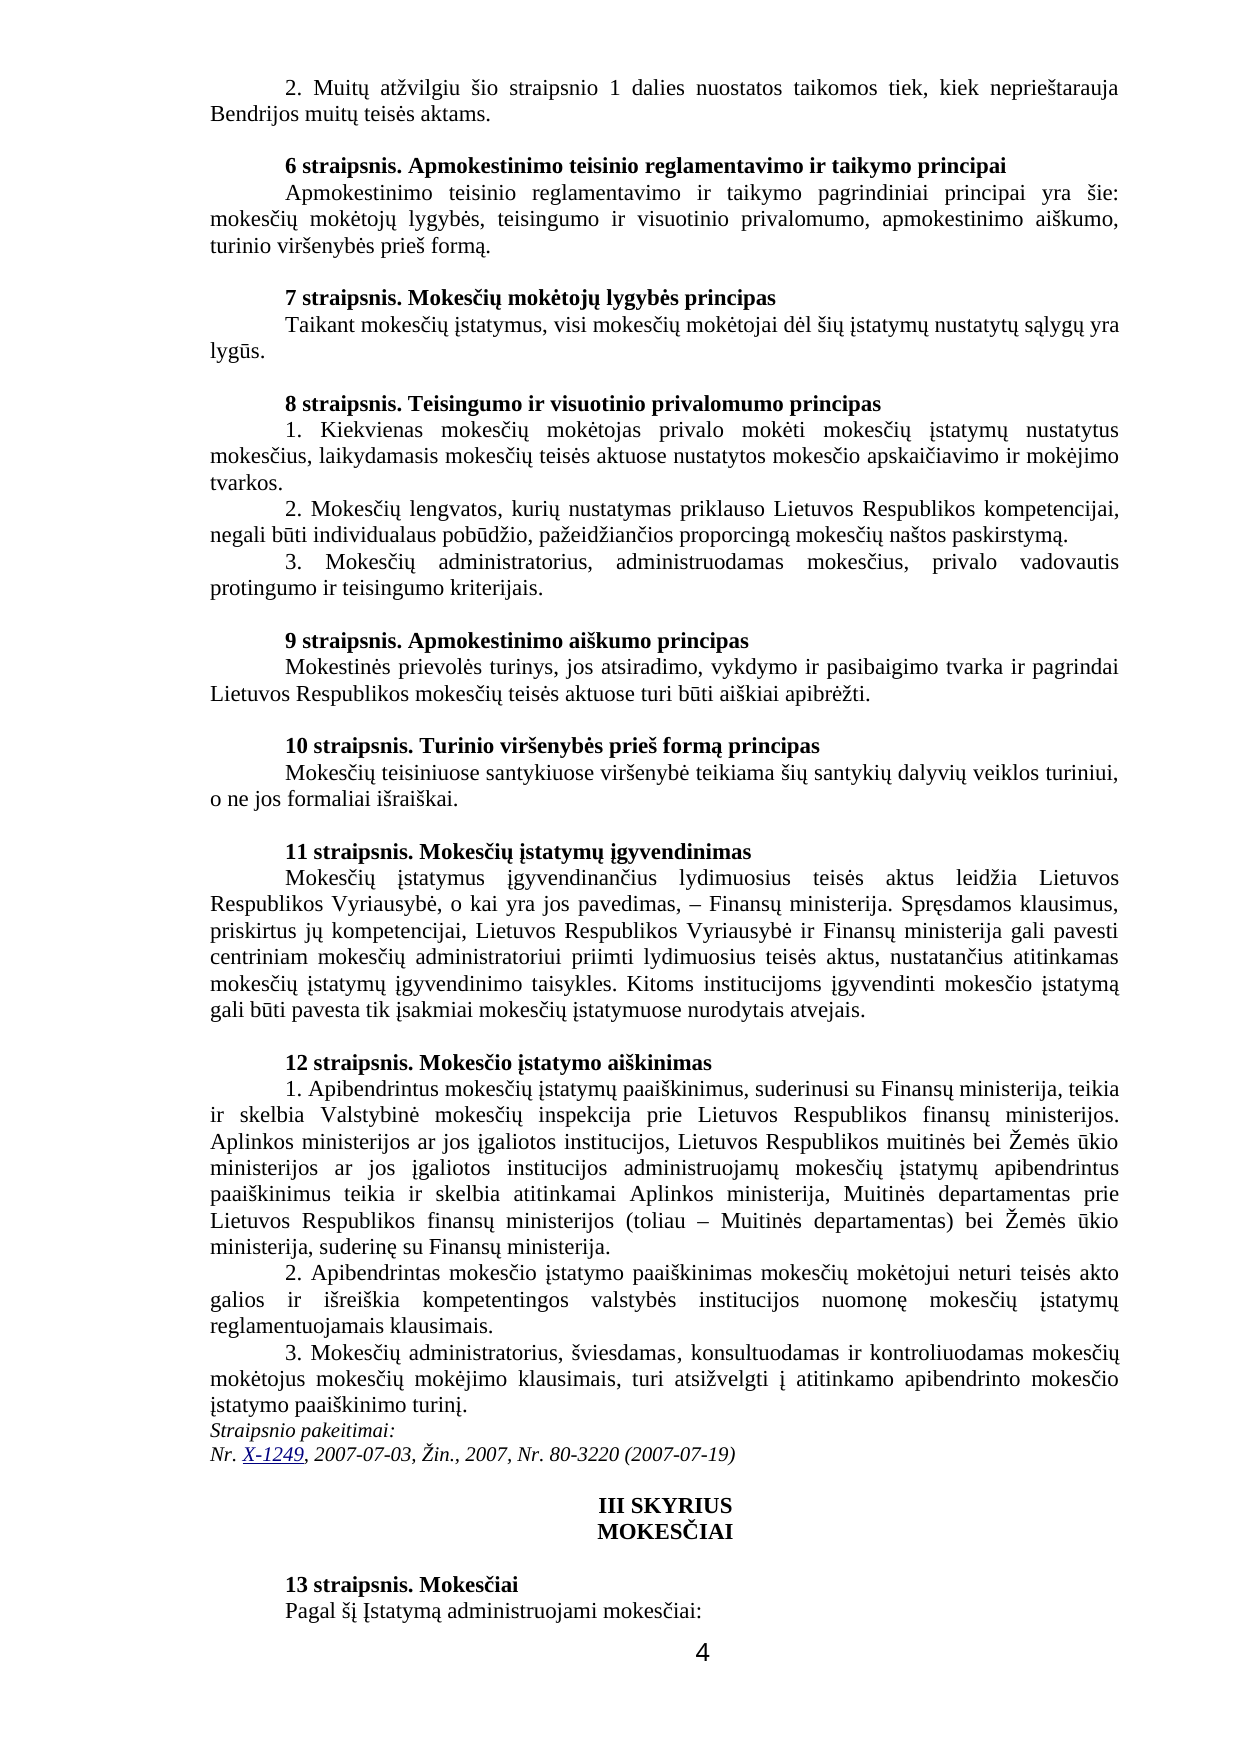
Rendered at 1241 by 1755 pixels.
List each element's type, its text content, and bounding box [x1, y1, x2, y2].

text 11 straipsnis. Mokesčių įstatymų įgyvendinimas [210, 838, 1120, 864]
text 1. Apibendrintus mokesčių įstatymų paaiškinimus, suderinusi su Finansų ministerija, teikia ir skelbia Valstybinė mokesčių inspekcija prie Lietuvos Respublikos finansų ministerijos. Aplinkos ministerijos ar jos įgaliotos institucijos, Lietuvos Respublikos muitinės bei Žemės ūkio ministerijos ar jos įgaliotos institucijos administruojamų mokesčių įstatymų apibendrintus paaiškinimus teikia ir skelbia atitinkamai Aplinkos ministerija, Muitinės departamentas prie Lietuvos Respublikos finansų ministerijos (toliau – Muitinės departamentas) bei Žemės ūkio ministerija, suderinę su Finansų ministerija. [210, 1075, 1120, 1259]
subtitle 10 straipsnis. Turinio viršenybės prieš formą principas [210, 732, 1120, 759]
subtitle III SKYRIUS [210, 1492, 1120, 1518]
text Apmokestinimo teisinio reglamentavimo ir taikymo pagrindiniai principai yra šie: mokesčių mokėtojų lygybės, teisingumo ir visuotinio privalomumo, apmokestinimo aiškumo, turinio viršenybės prieš formą. [210, 179, 1120, 258]
text Mokestinės prievolės turinys, jos atsiradimo, vykdymo ir pasibaigimo tvarka ir pagrindai Lietuvos Respublikos mokesčių teisės aktuose turi būti aiškiai apibrėžti. [210, 653, 1120, 706]
text Straipsnio pakeitimai: [210, 1418, 1120, 1442]
text Mokesčių įstatymus įgyvendinančius lydimuosius teisės aktus leidžia Lietuvos Respublikos Vyriausybė, o kai yra jos pavedimas, – Finansų ministerija. Spręsdamos klausimus, priskirtus jų kompetencijai, Lietuvos Respublikos Vyriausybė ir Finansų ministerija gali pavesti centriniam mokesčių administratoriui priimti lydimuosius teisės aktus, nustatančius atitinkamas mokesčių įstatymų įgyvendinimo taisykles. Kitoms institucijoms įgyvendinti mokesčio įstatymą gali būti pavesta tik įsakmiai mokesčių įstatymuose nurodytais atvejais. [210, 864, 1120, 1022]
text 1. Kiekvienas mokesčių mokėtojas privalo mokėti mokesčių įstatymų nustatytus mokesčius, laikydamasis mokesčių teisės aktuose nustatytos mokesčio apskaičiavimo ir mokėjimo tvarkos. [210, 416, 1120, 495]
text 12 straipsnis. Mokesčio įstatymo aiškinimas [210, 1049, 1120, 1075]
text Pagal šį Įstatymą administruojami mokesčiai: [210, 1597, 1120, 1624]
text 2. Mokesčių lengvatos, kurių nustatymas priklauso Lietuvos Respublikos kompetencijai, negali būti individualaus pobūdžio, pažeidžiančios proporcingą mokesčių naštos paskirstymą. [210, 495, 1120, 548]
text Taikant mokesčių įstatymus, visi mokesčių mokėtojai dėl šių įstatymų nustatytų sąlygų yra lygūs. [210, 311, 1120, 363]
text Mokesčių teisiniuose santykiuose viršenybė teikiama šių santykių dalyvių veiklos turiniui, o ne jos formaliai išraiškai. [210, 759, 1120, 811]
text 7 straipsnis. Mokesčių mokėtojų lygybės principas [210, 284, 1120, 311]
text 6 straipsnis. Apmokestinimo teisinio reglamentavimo ir taikymo principai [210, 153, 1120, 179]
text 8 straipsnis. Teisingumo ir visuotinio privalomumo principas [210, 390, 1120, 416]
text 2. Muitų atžvilgiu šio straipsnio 1 dalies nuostatos taikomos tiek, kiek neprieštarauja Bendrijos muitų teisės aktams. [210, 73, 1120, 126]
text 3. Mokesčių administratorius, šviesdamas, konsultuodamas ir kontroliuodamas mokesčių mokėtojus mokesčių mokėjimo klausimais, turi atsižvelgti į atitinkamo apibendrinto mokesčio įstatymo paaiškinimo turinį. [210, 1338, 1120, 1418]
text 9 straipsnis. Apmokestinimo aiškumo principas [210, 627, 1120, 653]
text 13 straipsnis. Mokesčiai [210, 1571, 1120, 1597]
text Nr. X-1249, 2007-07-03, Žin., 2007, Nr. 80-3220 (2007-07-19) [210, 1442, 1120, 1466]
text 3. Mokesčių administratorius, administruodamas mokesčius, privalo vadovautis protingumo ir teisingumo kriterijais. [210, 548, 1120, 601]
subtitle MOKESČIAI [210, 1518, 1120, 1545]
text 2. Apibendrintas mokesčio įstatymo paaiškinimas mokesčių mokėtojui neturi teisės akto galios ir išreiškia kompetentingos valstybės institucijos nuomonę mokesčių įstatymų reglamentuojamais klausimais. [210, 1259, 1120, 1338]
